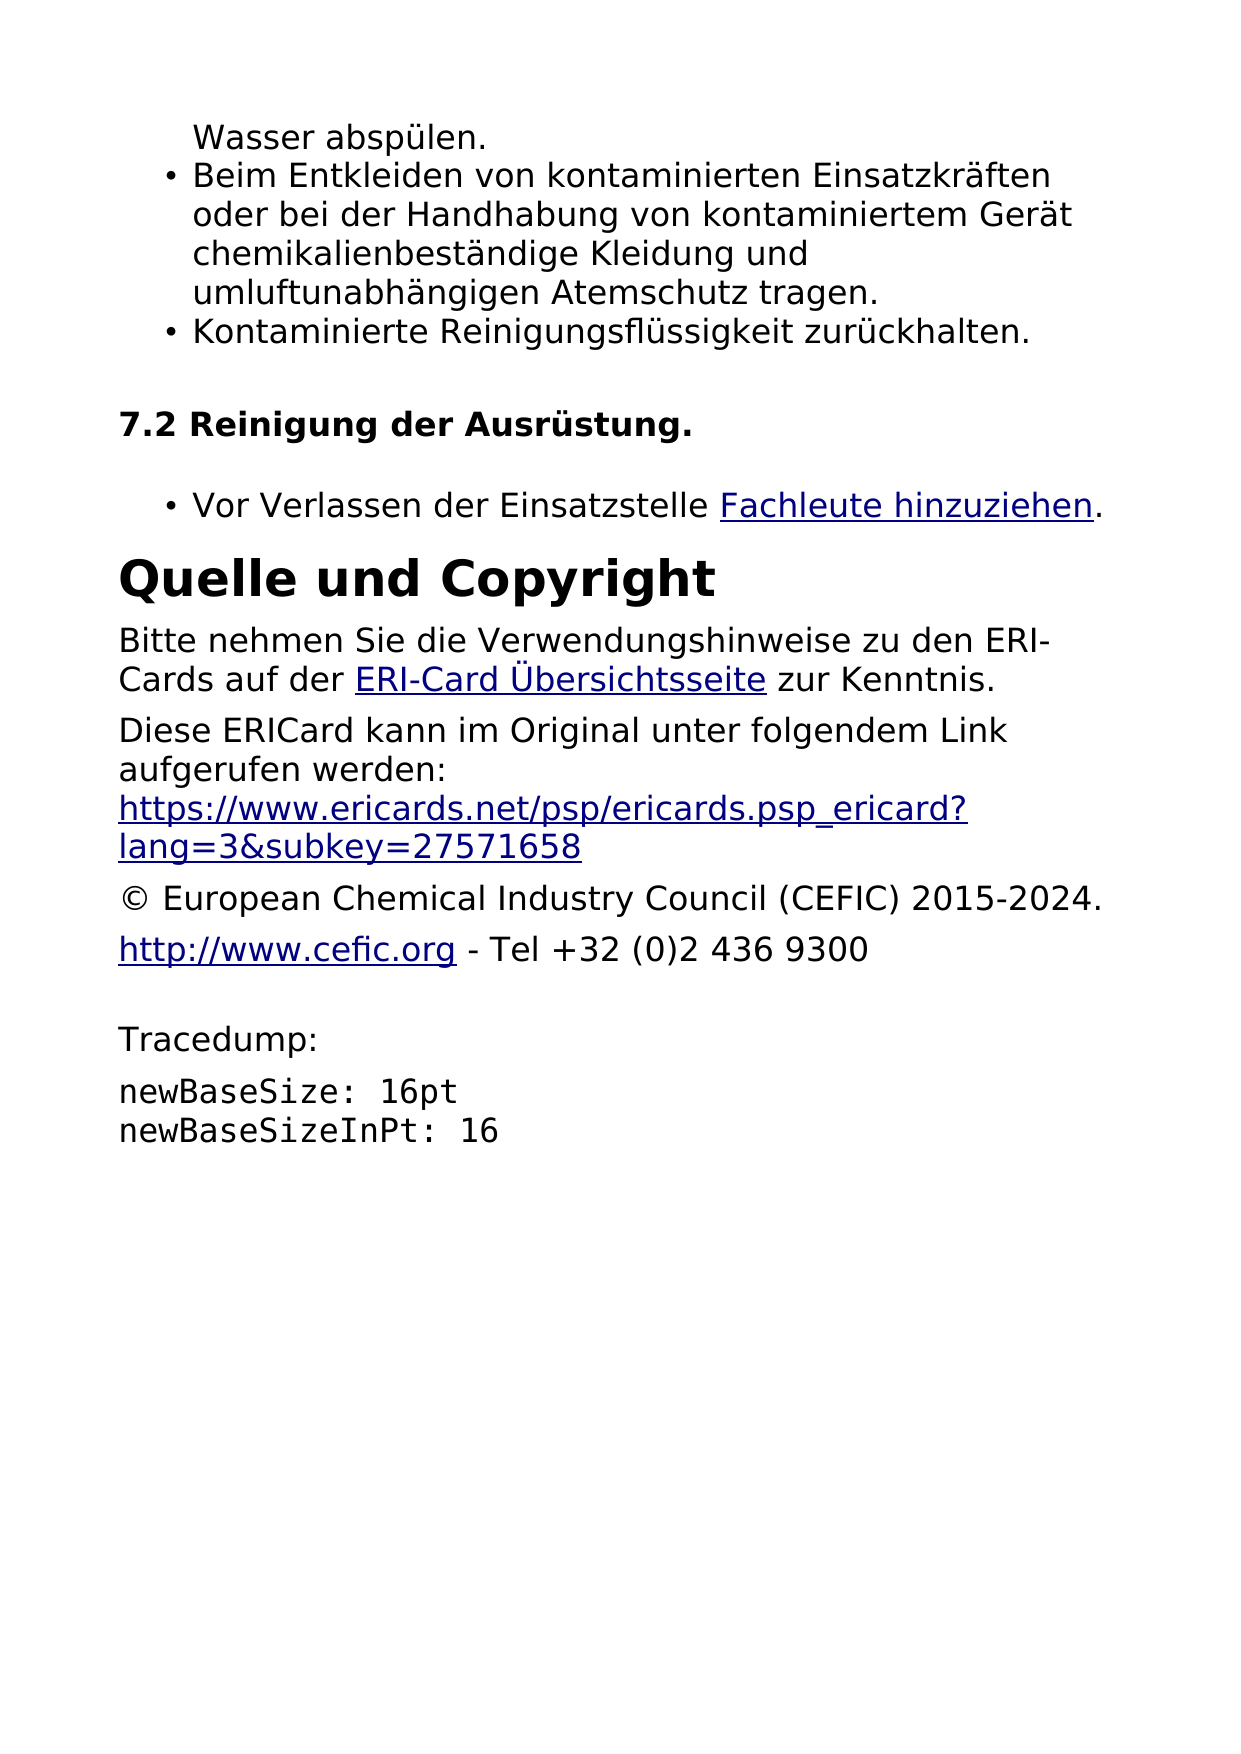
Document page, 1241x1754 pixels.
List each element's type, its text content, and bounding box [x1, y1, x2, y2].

text http://www.cefic.org - Tel +32 (0)2 436 9300 [118, 931, 1122, 969]
text Diese ERICard kann im Original unter folgendem Link aufgerufen werden: https://www.ericards.net/psp/ericards.psp_ericard?lang=3&subkey=27571658 [118, 711, 1122, 867]
list Vor Verlassen der Einsatzstelle Fachleute hinzuziehen. [177, 487, 1122, 525]
list Kontaminierte Reinigungsflüssigkeit zurückhalten. [177, 312, 1122, 351]
text Bitte nehmen Sie die Verwendungshinweise zu den ERI-Cards auf der ERI-Card Übersichtsseite zur Kenntnis. [118, 621, 1122, 699]
list Beim Entkleiden von kontaminierten Einsatzkräften oder bei der Handhabung von kontaminiertem Gerät chemikalienbeständige Kleidung und umluftunabhängigen Atemschutz tragen. [177, 157, 1122, 312]
text Tracedump: [118, 982, 1122, 1060]
list Wasser abspülen. [177, 118, 1122, 157]
text newBaseSize: 16pt newBaseSizeInPt: 16 [118, 1072, 1122, 1150]
subtitle 7.2 Reinigung der Ausrüstung. [118, 406, 1122, 444]
text © European Chemical Industry Council (CEFIC) 2015-2024. [118, 879, 1122, 918]
subtitle Quelle und Copyright [118, 550, 1122, 609]
